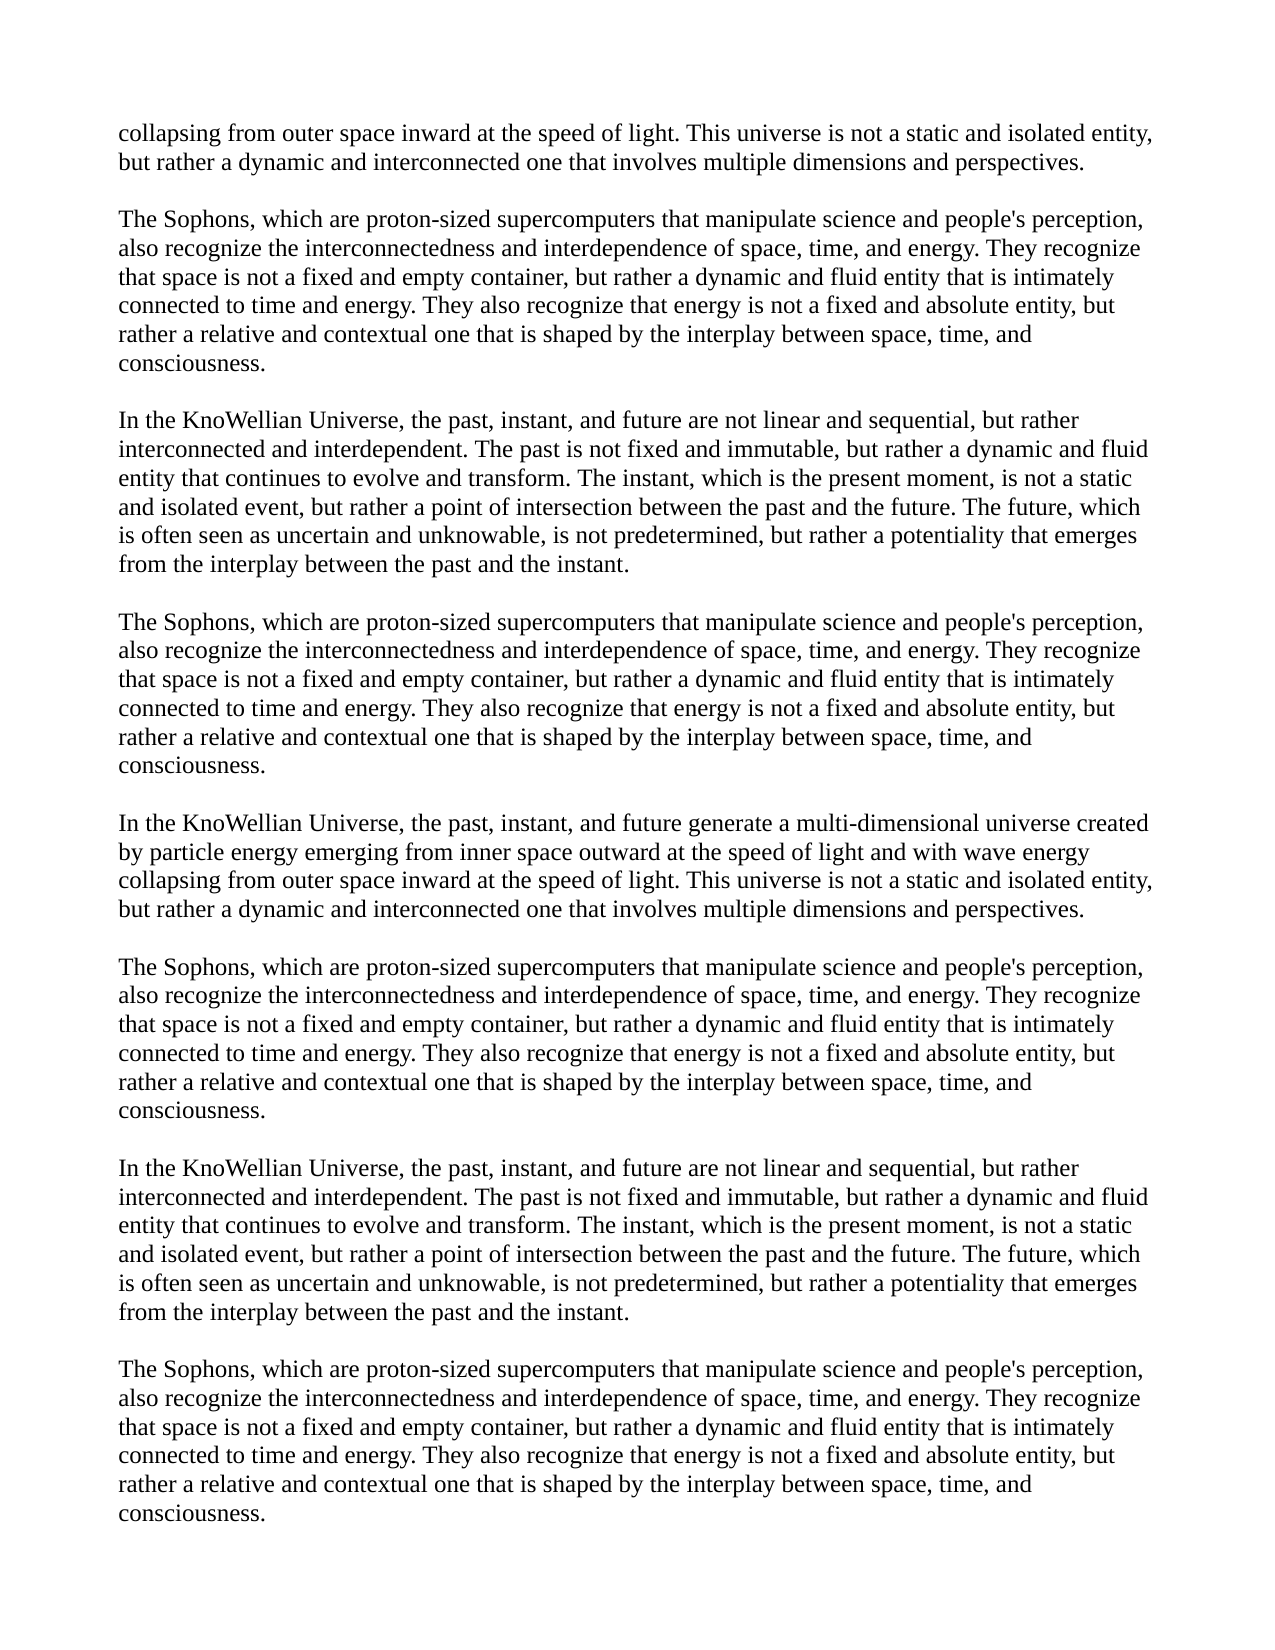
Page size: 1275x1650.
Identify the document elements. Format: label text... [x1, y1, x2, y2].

text In the KnoWellian Universe, the past, instant, and future are not linear and sequential, but rather interconnected and interdependent. The past is not fixed and immutable, but rather a dynamic and fluid entity that continues to evolve and transform. The instant, which is the present moment, is not a static and isolated event, but rather a point of intersection between the past and the future. The future, which is often seen as uncertain and unknowable, is not predetermined, but rather a potentiality that emerges from the interplay between the past and the instant. [118, 1153, 1157, 1326]
text The Sophons, which are proton-sized supercomputers that manipulate science and people's perception, also recognize the interconnectedness and interdependence of space, time, and energy. They recognize that space is not a fixed and empty container, but rather a dynamic and fluid entity that is intimately connected to time and energy. They also recognize that energy is not a fixed and absolute entity, but rather a relative and contextual one that is shaped by the interplay between space, time, and consciousness. [118, 607, 1157, 779]
text The Sophons, which are proton-sized supercomputers that manipulate science and people's perception, also recognize the interconnectedness and interdependence of space, time, and energy. They recognize that space is not a fixed and empty container, but rather a dynamic and fluid entity that is intimately connected to time and energy. They also recognize that energy is not a fixed and absolute entity, but rather a relative and contextual one that is shaped by the interplay between space, time, and consciousness. [118, 204, 1157, 377]
text collapsing from outer space inward at the speed of light. This universe is not a static and isolated entity, but rather a dynamic and interconnected one that involves multiple dimensions and perspectives. [118, 118, 1157, 176]
text The Sophons, which are proton-sized supercomputers that manipulate science and people's perception, also recognize the interconnectedness and interdependence of space, time, and energy. They recognize that space is not a fixed and empty container, but rather a dynamic and fluid entity that is intimately connected to time and energy. They also recognize that energy is not a fixed and absolute entity, but rather a relative and contextual one that is shaped by the interplay between space, time, and consciousness. [118, 952, 1157, 1124]
text In the KnoWellian Universe, the past, instant, and future are not linear and sequential, but rather interconnected and interdependent. The past is not fixed and immutable, but rather a dynamic and fluid entity that continues to evolve and transform. The instant, which is the present moment, is not a static and isolated event, but rather a point of intersection between the past and the future. The future, which is often seen as uncertain and unknowable, is not predetermined, but rather a potentiality that emerges from the interplay between the past and the instant. [118, 406, 1157, 578]
text In the KnoWellian Universe, the past, instant, and future generate a multi-dimensional universe created by particle energy emerging from inner space outward at the speed of light and with wave energy collapsing from outer space inward at the speed of light. This universe is not a static and isolated entity, but rather a dynamic and interconnected one that involves multiple dimensions and perspectives. [118, 808, 1157, 923]
text The Sophons, which are proton-sized supercomputers that manipulate science and people's perception, also recognize the interconnectedness and interdependence of space, time, and energy. They recognize that space is not a fixed and empty container, but rather a dynamic and fluid entity that is intimately connected to time and energy. They also recognize that energy is not a fixed and absolute entity, but rather a relative and contextual one that is shaped by the interplay between space, time, and consciousness. [118, 1354, 1157, 1527]
